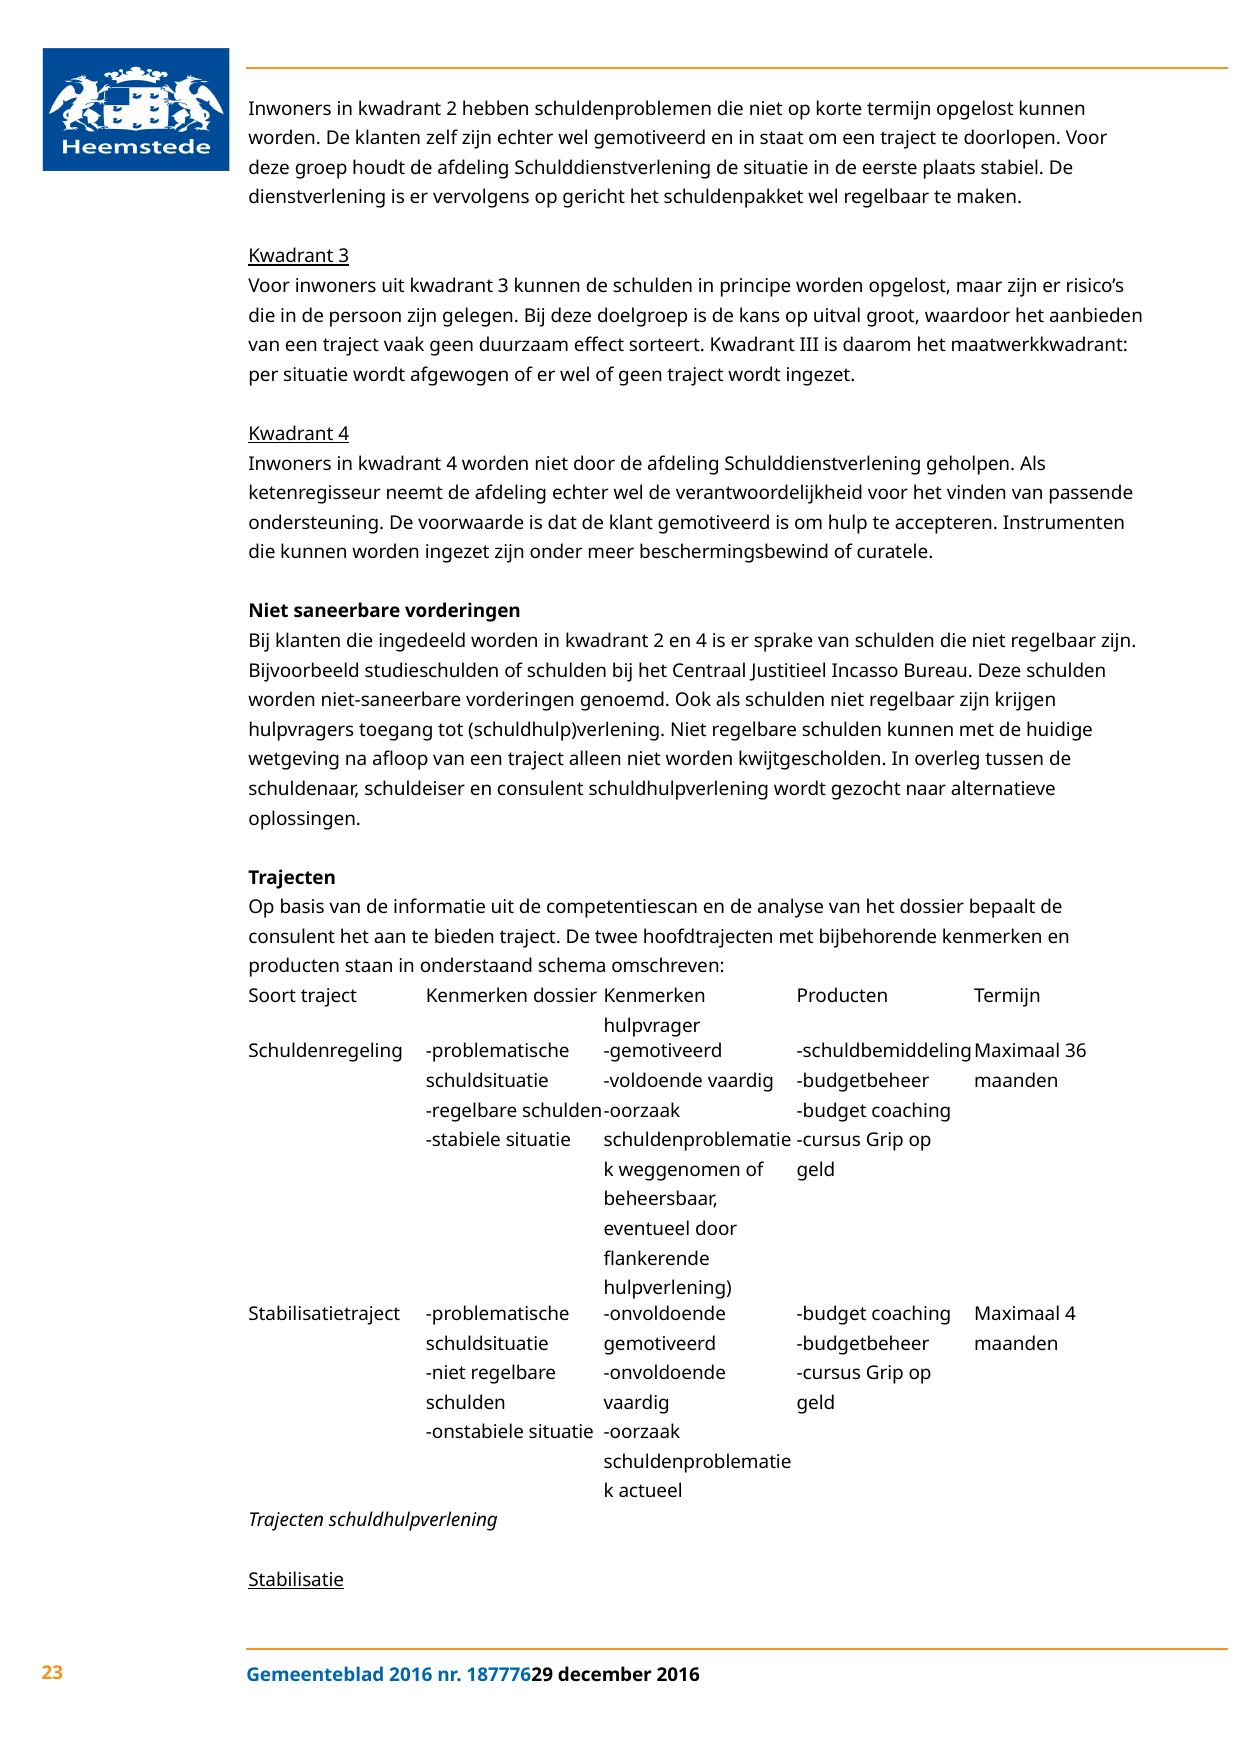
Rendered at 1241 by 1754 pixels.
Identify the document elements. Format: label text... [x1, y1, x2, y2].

table_cell -budget coaching -budgetbeheer -cursus Grip op geld [796, 1300, 974, 1503]
table_cell -problematische schuldsituatie -niet regelbare schulden -onstabiele situatie [426, 1300, 603, 1503]
table_cell Schuldenregeling [248, 1038, 426, 1300]
text Kwadrant 4 [248, 420, 1152, 446]
table_cell -problematische schuldsituatie -regelbare schulden -stabiele situatie [426, 1038, 603, 1300]
table_header Kenmerken dossier [426, 983, 603, 1038]
text Inwoners in kwadrant 4 worden niet door de afdeling Schulddienstverlening geholpen. Als ketenregisseur neemt de afdeling echter wel de verantwoordelijkheid voor het vinden van passende ondersteuning. De voorwaarde is dat de klant gemotiveerd is om hulp te accepteren. Instrumenten die kunnen worden ingezet zijn onder meer beschermingsbewind of curatele. [248, 450, 1152, 564]
table_cell Maximaal 4 maanden [974, 1300, 1152, 1503]
text Inwoners in kwadrant 2 hebben schuldenproblemen die niet op korte termijn opgelost kunnen worden. De klanten zelf zijn echter wel gemotiveerd en in staat om een traject te doorlopen. Voor deze groep houdt de afdeling Schulddienstverlening de situatie in de eerste plaats stabiel. De dienstverlening is er vervolgens op gericht het schuldenpakket wel regelbaar te maken. [248, 95, 1152, 209]
text Bij klanten die ingedeeld worden in kwadrant 2 en 4 is er sprake van schulden die niet regelbaar zijn. Bijvoorbeeld studieschulden of schulden bij het Centraal Justitieel Incasso Bureau. Deze schulden worden niet-saneerbare vorderingen genoemd. Ook als schulden niet regelbaar zijn krijgen hulpvragers toegang tot (schuldhulp)verlening. Niet regelbare schulden kunnen met de huidige wetgeving na afloop van een traject alleen niet worden kwijtgescholden. In overleg tussen de schuldenaar, schuldeiser en consulent schuldhulpverlening wordt gezocht naar alternatieve oplossingen. [248, 627, 1152, 831]
table_cell -onvoldoende gemotiveerd -onvoldoende vaardig -oorzaak schuldenproblematiek actueel [603, 1300, 796, 1503]
text Trajecten [248, 864, 1152, 890]
table_header Kenmerken hulpvrager [603, 983, 796, 1038]
table_cell Stabilisatietraject [248, 1300, 426, 1503]
table_header Producten [796, 983, 974, 1038]
text Trajecten schuldhulpverlening [248, 1507, 1152, 1532]
text Stabilisatie [248, 1566, 1152, 1591]
table_cell -gemotiveerd -voldoende vaardig -oorzaak schuldenproblematiek weggenomen of beheersbaar, eventueel door flankerende hulpverlening) [603, 1038, 796, 1300]
table_header Termijn [974, 983, 1152, 1038]
text Kwadrant 3 [248, 243, 1152, 268]
picture [41, 47, 231, 172]
text Op basis van de informatie uit de competentiescan en de analyse van het dossier bepaalt de consulent het aan te bieden traject. De twee hoofdtrajecten met bijbehorende kenmerken en producten staan in onderstaand schema omschreven: [248, 893, 1152, 978]
table_cell -schuldbemiddeling -budgetbeheer -budget coaching -cursus Grip op geld [796, 1038, 974, 1300]
table_cell Maximaal 36 maanden [974, 1038, 1152, 1300]
text Niet saneerbare vorderingen [248, 598, 1152, 623]
text Voor inwoners uit kwadrant 3 kunnen de schulden in principe worden opgelost, maar zijn er risico’s die in de persoon zijn gelegen. Bij deze doelgroep is de kans op uitval groot, waardoor het aanbieden van een traject vaak geen duurzaam effect sorteert. Kwadrant III is daarom het maatwerkkwadrant: per situatie wordt afgewogen of er wel of geen traject wordt ingezet. [248, 272, 1152, 387]
table_header Soort traject [248, 983, 426, 1038]
